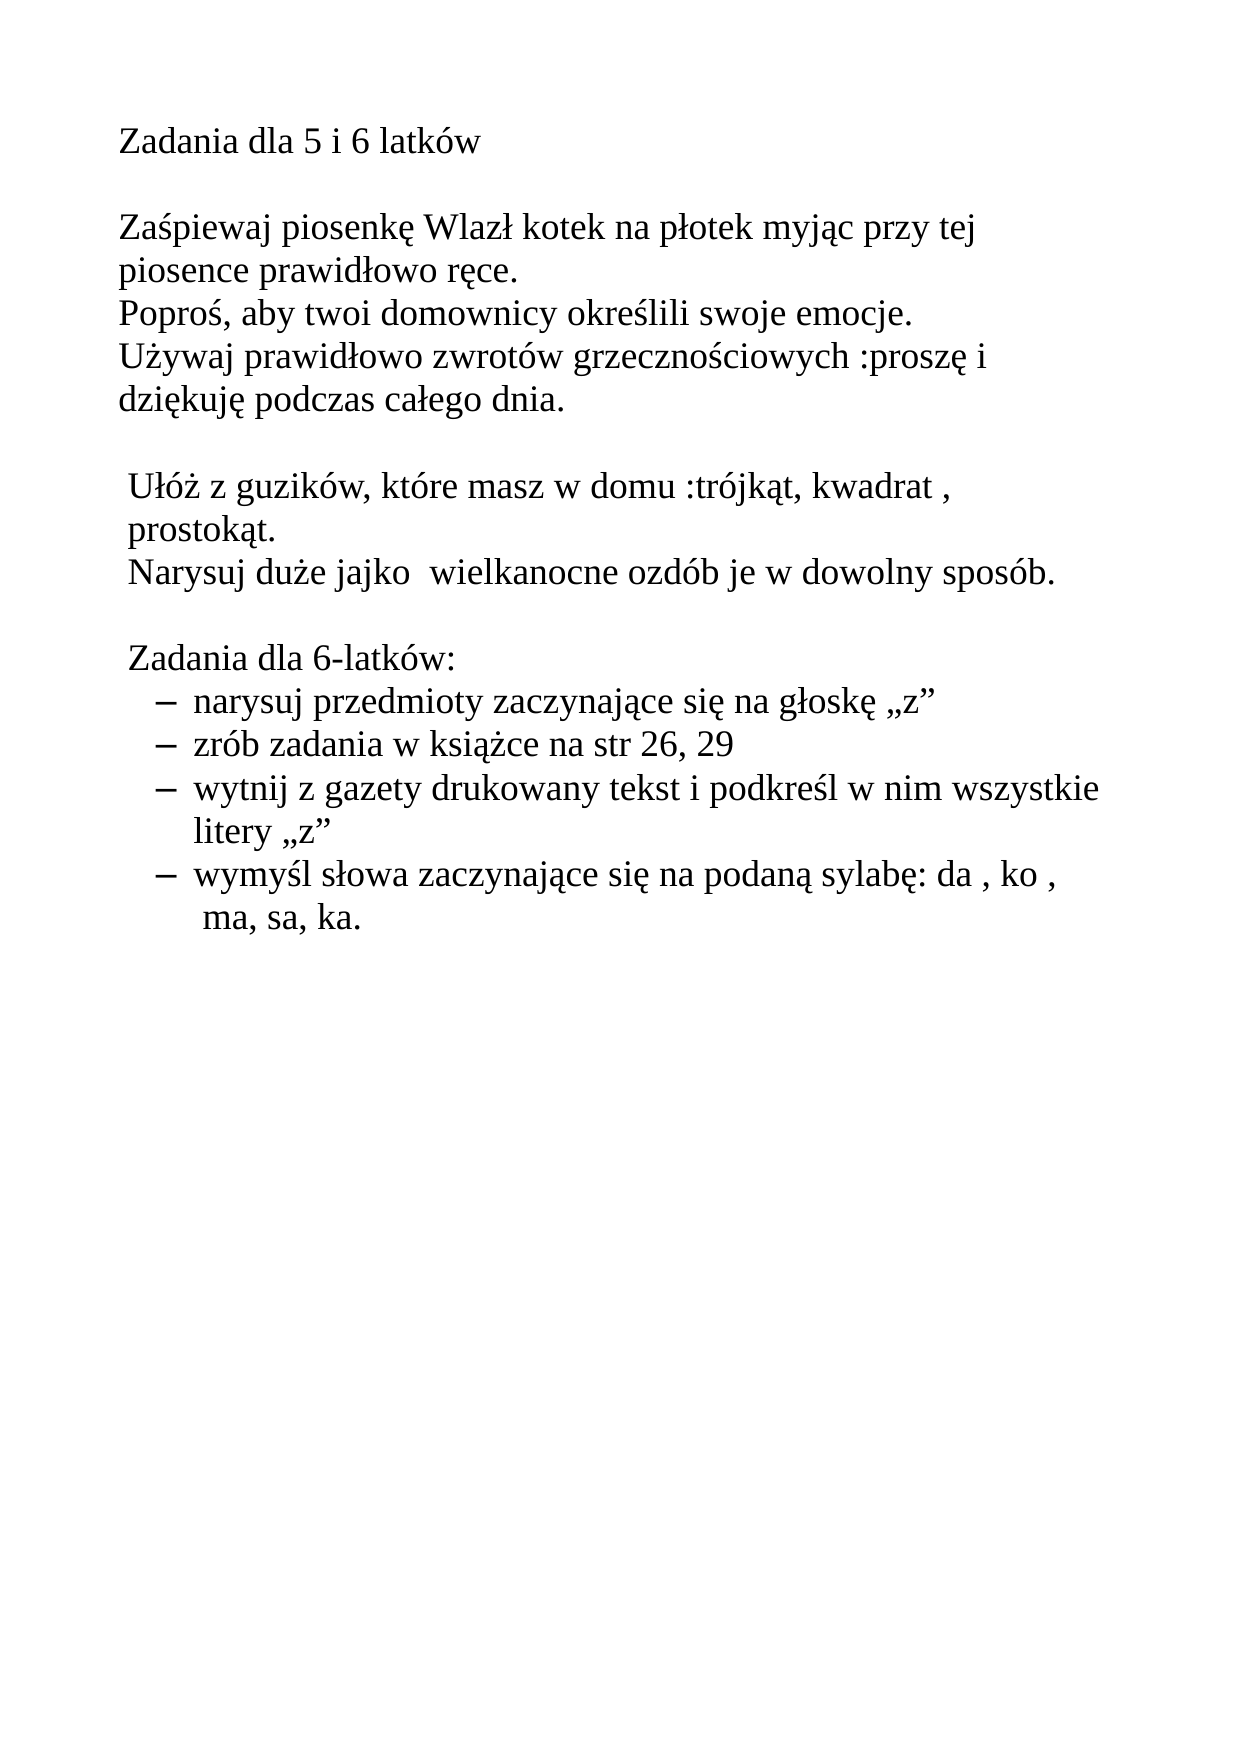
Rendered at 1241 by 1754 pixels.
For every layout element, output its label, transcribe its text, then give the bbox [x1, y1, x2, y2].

list ma, sa, ka. [156, 894, 1122, 937]
list wytnij z gazety drukowany tekst i podkreśl w nim wszystkie [156, 765, 1122, 808]
list zrób zadania w książce na str 26, 29 [156, 722, 1122, 765]
list narysuj przedmioty zaczynające się na głoskę „z” [156, 679, 1122, 722]
text Ułóż z guzików, które masz w domu :trójkąt, kwadrat , [118, 463, 1122, 506]
list litery „z” [156, 808, 1122, 851]
text Zadania dla 6-latków: [118, 636, 1122, 679]
list wymyśl słowa zaczynające się na podaną sylabę: da , ko , [156, 851, 1122, 894]
text Zadania dla 5 i 6 latków [118, 118, 1122, 161]
text Zaśpiewaj piosenkę Wlazł kotek na płotek myjąc przy tej piosence prawidłowo ręce. [118, 204, 1122, 291]
text Narysuj duże jajko wielkanocne ozdób je w dowolny sposób. [118, 549, 1122, 592]
text prostokąt. [118, 506, 1122, 549]
text Używaj prawidłowo zwrotów grzecznościowych :proszę i dziękuję podczas całego dnia. [118, 334, 1122, 420]
text Poproś, aby twoi domownicy określili swoje emocje. [118, 291, 1122, 334]
